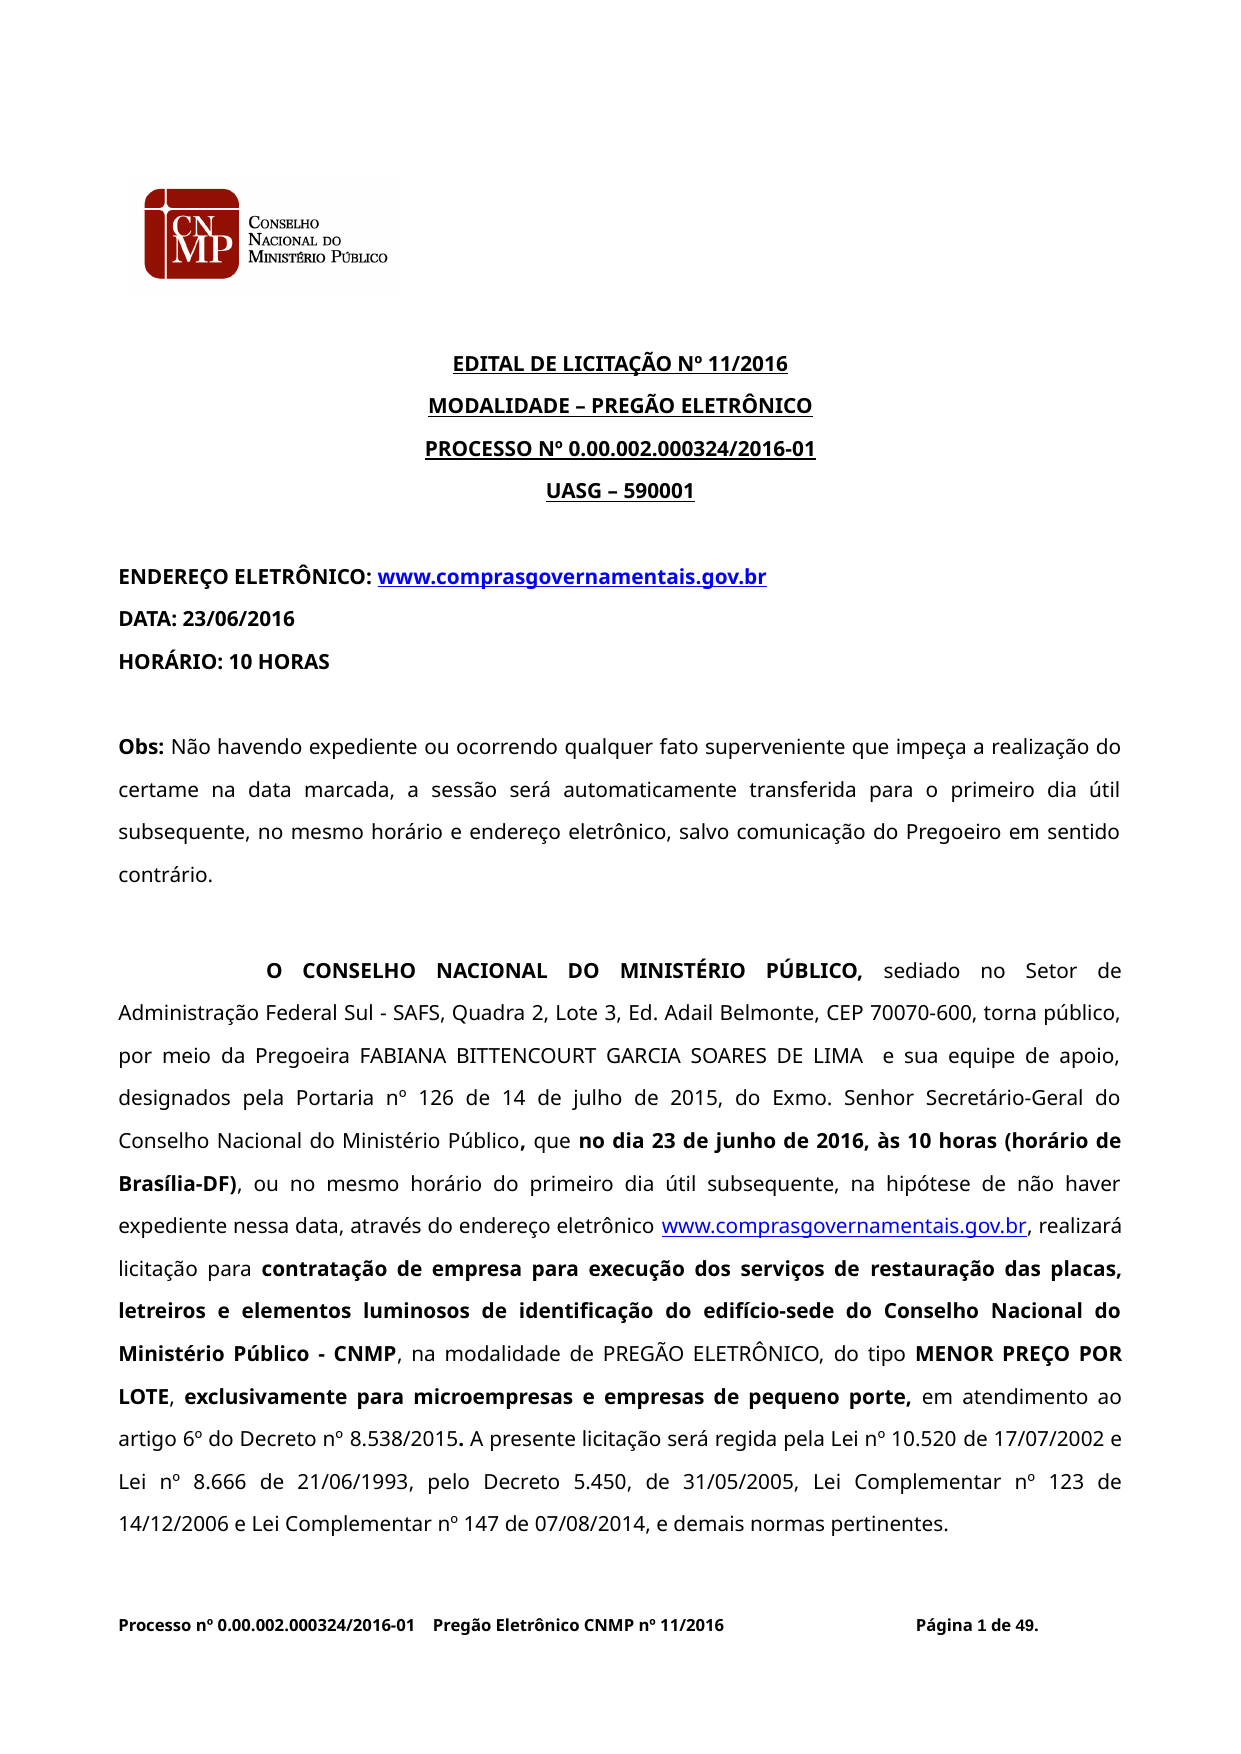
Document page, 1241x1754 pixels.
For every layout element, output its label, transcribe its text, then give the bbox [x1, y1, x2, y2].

text HORÁRIO: 10 HORAS [118, 647, 1122, 676]
text UASG – 590001 [118, 477, 1122, 505]
text EDITAL DE LICITAÇÃO Nº 11/2016 [118, 349, 1122, 377]
text DATA: 23/06/2016 [118, 604, 1122, 633]
text ENDEREÇO ELETRÔNICO: www.comprasgovernamentais.gov.br [118, 562, 1122, 590]
text PROCESSO Nº 0.00.002.000324/2016-01 [118, 434, 1122, 462]
text O CONSELHO NACIONAL DO MINISTÉRIO PÚBLICO, sediado no Setor de Administração Federal Sul - SAFS, Quadra 2, Lote 3, Ed. Adail Belmonte, CEP 70070-600, torna público, por meio da Pregoeira FABIANA BITTENCOURT GARCIA SOARES DE LIMA e sua equipe de apoio, designados pela Portaria nº 126 de 14 de julho de 2015, do Exmo. Senhor Secretário-Geral do Conselho Nacional do Ministério Público, que no dia 23 de junho de 2016, às 10 horas (horário de Brasília-DF), ou no mesmo horário do primeiro dia útil subsequente, na hipótese de não haver expediente nessa data, através do endereço eletrônico www.comprasgovernamentais.gov.br, realizará licitação para contratação de empresa para execução dos serviços de restauração das placas, letreiros e elementos luminosos de identificação do edifício-sede do Conselho Nacional do Ministério Público - CNMP, na modalidade de PREGÃO ELETRÔNICO, do tipo MENOR PREÇO POR LOTE, exclusivamente para microempresas e empresas de pequeno porte, em atendimento ao artigo 6º do Decreto nº 8.538/2015. A presente licitação será regida pela Lei nº 10.520 de 17/07/2002 e Lei nº 8.666 de 21/06/1993, pelo Decreto 5.450, de 31/05/2005, Lei Complementar nº 123 de 14/12/2006 e Lei Complementar nº 147 de 07/08/2014, e demais normas pertinentes. [118, 956, 1122, 1538]
text MODALIDADE – PREGÃO ELETRÔNICO [118, 391, 1122, 420]
text Obs: Não havendo expediente ou ocorrendo qualquer fato superveniente que impeça a realização do certame na data marcada, a sessão será automaticamente transferida para o primeiro dia útil subsequente, no mesmo horário e endereço eletrônico, salvo comunicação do Pregoeiro em sentido contrário. [118, 732, 1122, 888]
picture [128, 175, 398, 293]
